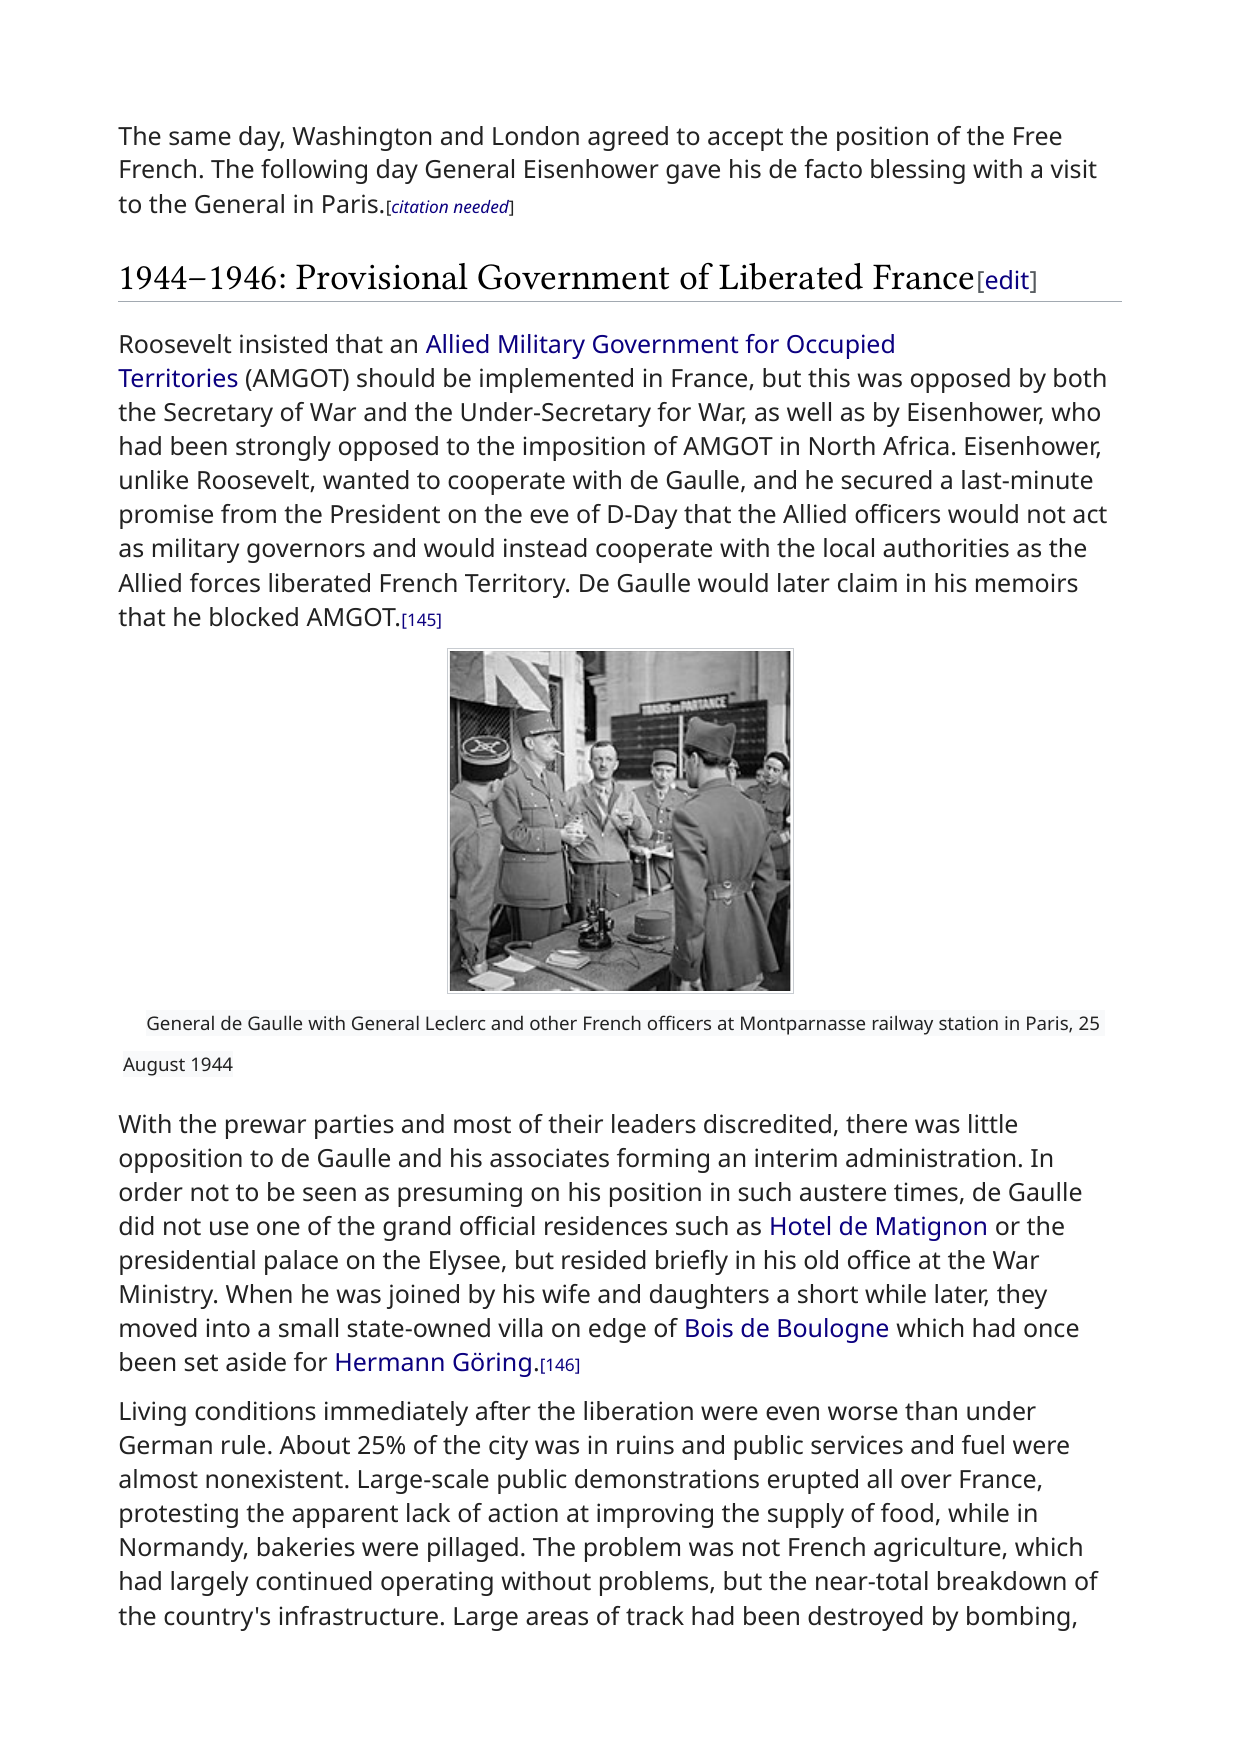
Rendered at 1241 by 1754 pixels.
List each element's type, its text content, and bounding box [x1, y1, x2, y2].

text The same day, Washington and London agreed to accept the position of the Free French. The following day General Eisenhower gave his de facto blessing with a visit to the General in Paris.[citation needed] [118, 118, 1122, 220]
text Living conditions immediately after the liberation were even worse than under German rule. About 25% of the city was in ruins and public services and fuel were almost nonexistent. Large-scale public demonstrations erupted all over France, protesting the apparent lack of action at improving the supply of food, while in Normandy, bakeries were pillaged. The problem was not French agriculture, which had largely continued operating without problems, but the near-total breakdown of the country's infrastructure. Large areas of track had been destroyed by bombing, [118, 1394, 1122, 1632]
subtitle 1944–1946: Provisional Government of Liberated France[edit] [118, 256, 1122, 301]
text General de Gaulle with General Leclerc and other French officers at Montparnasse railway station in Paris, 25 August 1944 [123, 1010, 1122, 1077]
text With the prewar parties and most of their leaders discredited, there was little opposition to de Gaulle and his associates forming an interim administration. In order not to be seen as presuming on his position in such austere times, de Gaulle did not use one of the grand official residences such as Hotel de Matignon or the presidential palace on the Elysee, but resided briefly in his old office at the War Ministry. When he was joined by his wife and daughters a short while later, they moved into a small state-owned villa on edge of Bois de Boulogne which had once been set aside for Hermann Göring.[146] [118, 1107, 1122, 1379]
picture [449, 651, 791, 991]
text Roosevelt insisted that an Allied Military Government for Occupied Territories (AMGOT) should be implemented in France, but this was opposed by both the Secretary of War and the Under-Secretary for War, as well as by Eisenhower, who had been strongly opposed to the imposition of AMGOT in North Africa. Eisenhower, unlike Roosevelt, wanted to cooperate with de Gaulle, and he secured a last-minute promise from the President on the eve of D-Day that the Allied officers would not act as military governors and would instead cooperate with the local authorities as the Allied forces liberated French Territory. De Gaulle would later claim in his memoirs that he blocked AMGOT.[145] [118, 327, 1122, 633]
